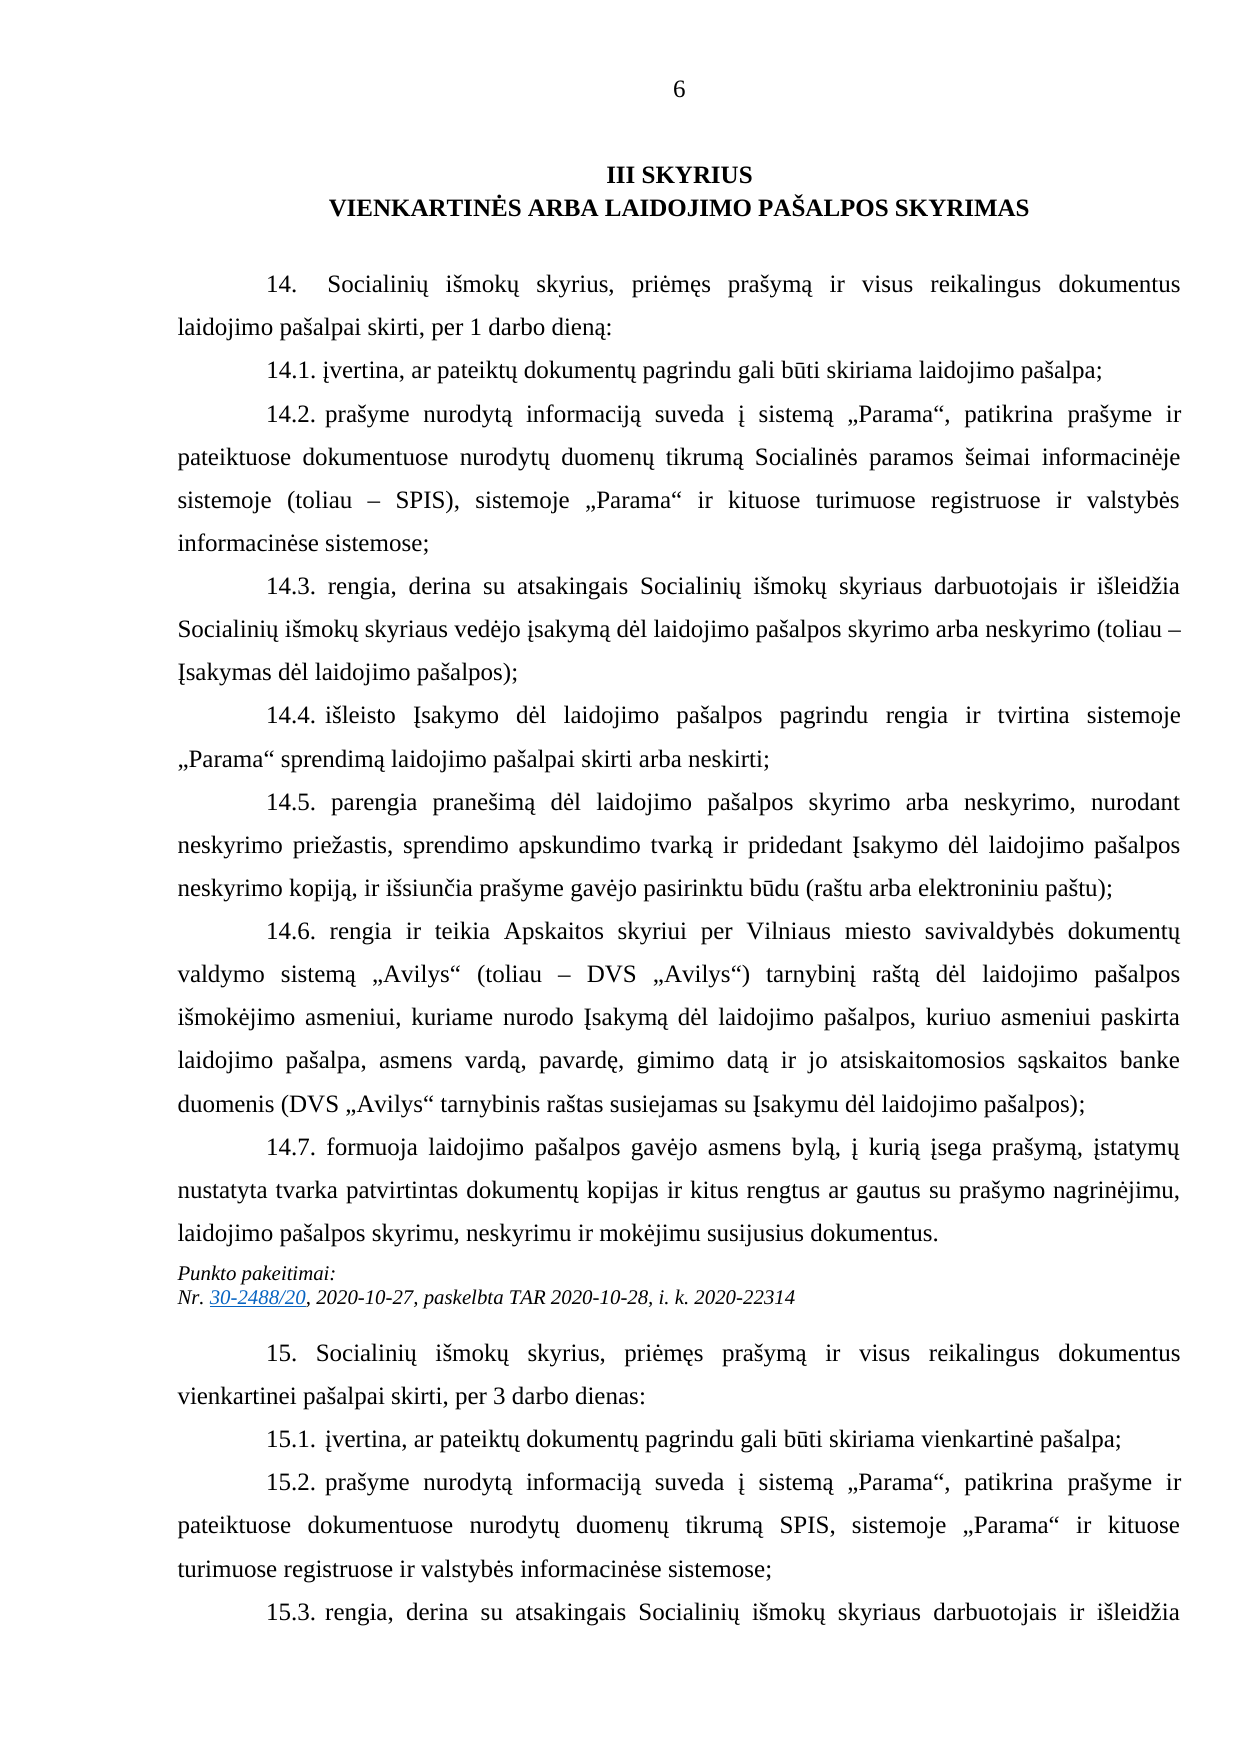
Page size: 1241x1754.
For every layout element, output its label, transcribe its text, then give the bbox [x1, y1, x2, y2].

text 15. Socialinių išmokų skyrius, priėmęs prašymą ir visus reikalingus dokumentus vienkartinei pašalpai skirti, per 3 darbo dienas: [177, 1338, 1181, 1410]
text 14.4. išleisto Įsakymo dėl laidojimo pašalpos pagrindu rengia ir tvirtina sistemoje „Parama“ sprendimą laidojimo pašalpai skirti arba neskirti; [177, 701, 1181, 772]
text 15.3. rengia, derina su atsakingais Socialinių išmokų skyriaus darbuotojais ir išleidžia [177, 1597, 1181, 1626]
text 14.1. įvertina, ar pateiktų dokumentų pagrindu gali būti skiriama laidojimo pašalpa; [266, 356, 1181, 384]
text 14.7. formuoja laidojimo pašalpos gavėjo asmens bylą, į kurią įsega prašymą, įstatymų nustatyta tvarka patvirtintas dokumentų kopijas ir kitus rengtus ar gautus su prašymo nagrinėjimu, laidojimo pašalpos skyrimu, neskyrimu ir mokėjimu susijusius dokumentus. [177, 1132, 1181, 1247]
text VIENKARTINĖS ARBA LAIDOJIMO PAŠALPOS SKYRIMAS [177, 193, 1181, 222]
text 14.5. parengia pranešimą dėl laidojimo pašalpos skyrimo arba neskyrimo, nurodant neskyrimo priežastis, sprendimo apskundimo tvarką ir pridedant Įsakymo dėl laidojimo pašalpos neskyrimo kopiją, ir išsiunčia prašyme gavėjo pasirinktu būdu (raštu arba elektroniniu paštu); [177, 787, 1181, 902]
text Nr. 30-2488/20, 2020-10-27, paskelbta TAR 2020-10-28, i. k. 2020-22314 [177, 1285, 1181, 1309]
text 14.3. rengia, derina su atsakingais Socialinių išmokų skyriaus darbuotojais ir išleidžia Socialinių išmokų skyriaus vedėjo įsakymą dėl laidojimo pašalpos skyrimo arba neskyrimo (toliau – Įsakymas dėl laidojimo pašalpos); [177, 571, 1181, 686]
text 14.2. prašyme nurodytą informaciją suveda į sistemą „Parama“, patikrina prašyme ir pateiktuose dokumentuose nurodytų duomenų tikrumą Socialinės paramos šeimai informacinėje sistemoje (toliau – SPIS), sistemoje „Parama“ ir kituose turimuose registruose ir valstybės informacinėse sistemose; [177, 399, 1181, 557]
text III SKYRIUS [177, 160, 1181, 189]
text 14.6. rengia ir teikia Apskaitos skyriui per Vilniaus miesto savivaldybės dokumentų valdymo sistemą „Avilys“ (toliau – DVS „Avilys“) tarnybinį raštą dėl laidojimo pašalpos išmokėjimo asmeniui, kuriame nurodo Įsakymą dėl laidojimo pašalpos, kuriuo asmeniui paskirta laidojimo pašalpa, asmens vardą, pavardę, gimimo datą ir jo atsiskaitomosios sąskaitos banke duomenis (DVS „Avilys“ tarnybinis raštas susiejamas su Įsakymu dėl laidojimo pašalpos); [177, 916, 1181, 1117]
text 15.2. prašyme nurodytą informaciją suveda į sistemą „Parama“, patikrina prašyme ir pateiktuose dokumentuose nurodytų duomenų tikrumą SPIS, sistemoje „Parama“ ir kituose turimuose registruose ir valstybės informacinėse sistemose; [177, 1467, 1181, 1582]
text 14. Socialinių išmokų skyrius, priėmęs prašymą ir visus reikalingus dokumentus laidojimo pašalpai skirti, per 1 darbo dieną: [177, 269, 1181, 341]
text 15.1. įvertina, ar pateiktų dokumentų pagrindu gali būti skiriama vienkartinė pašalpa; [227, 1424, 1181, 1453]
text Punkto pakeitimai: [177, 1261, 1181, 1285]
